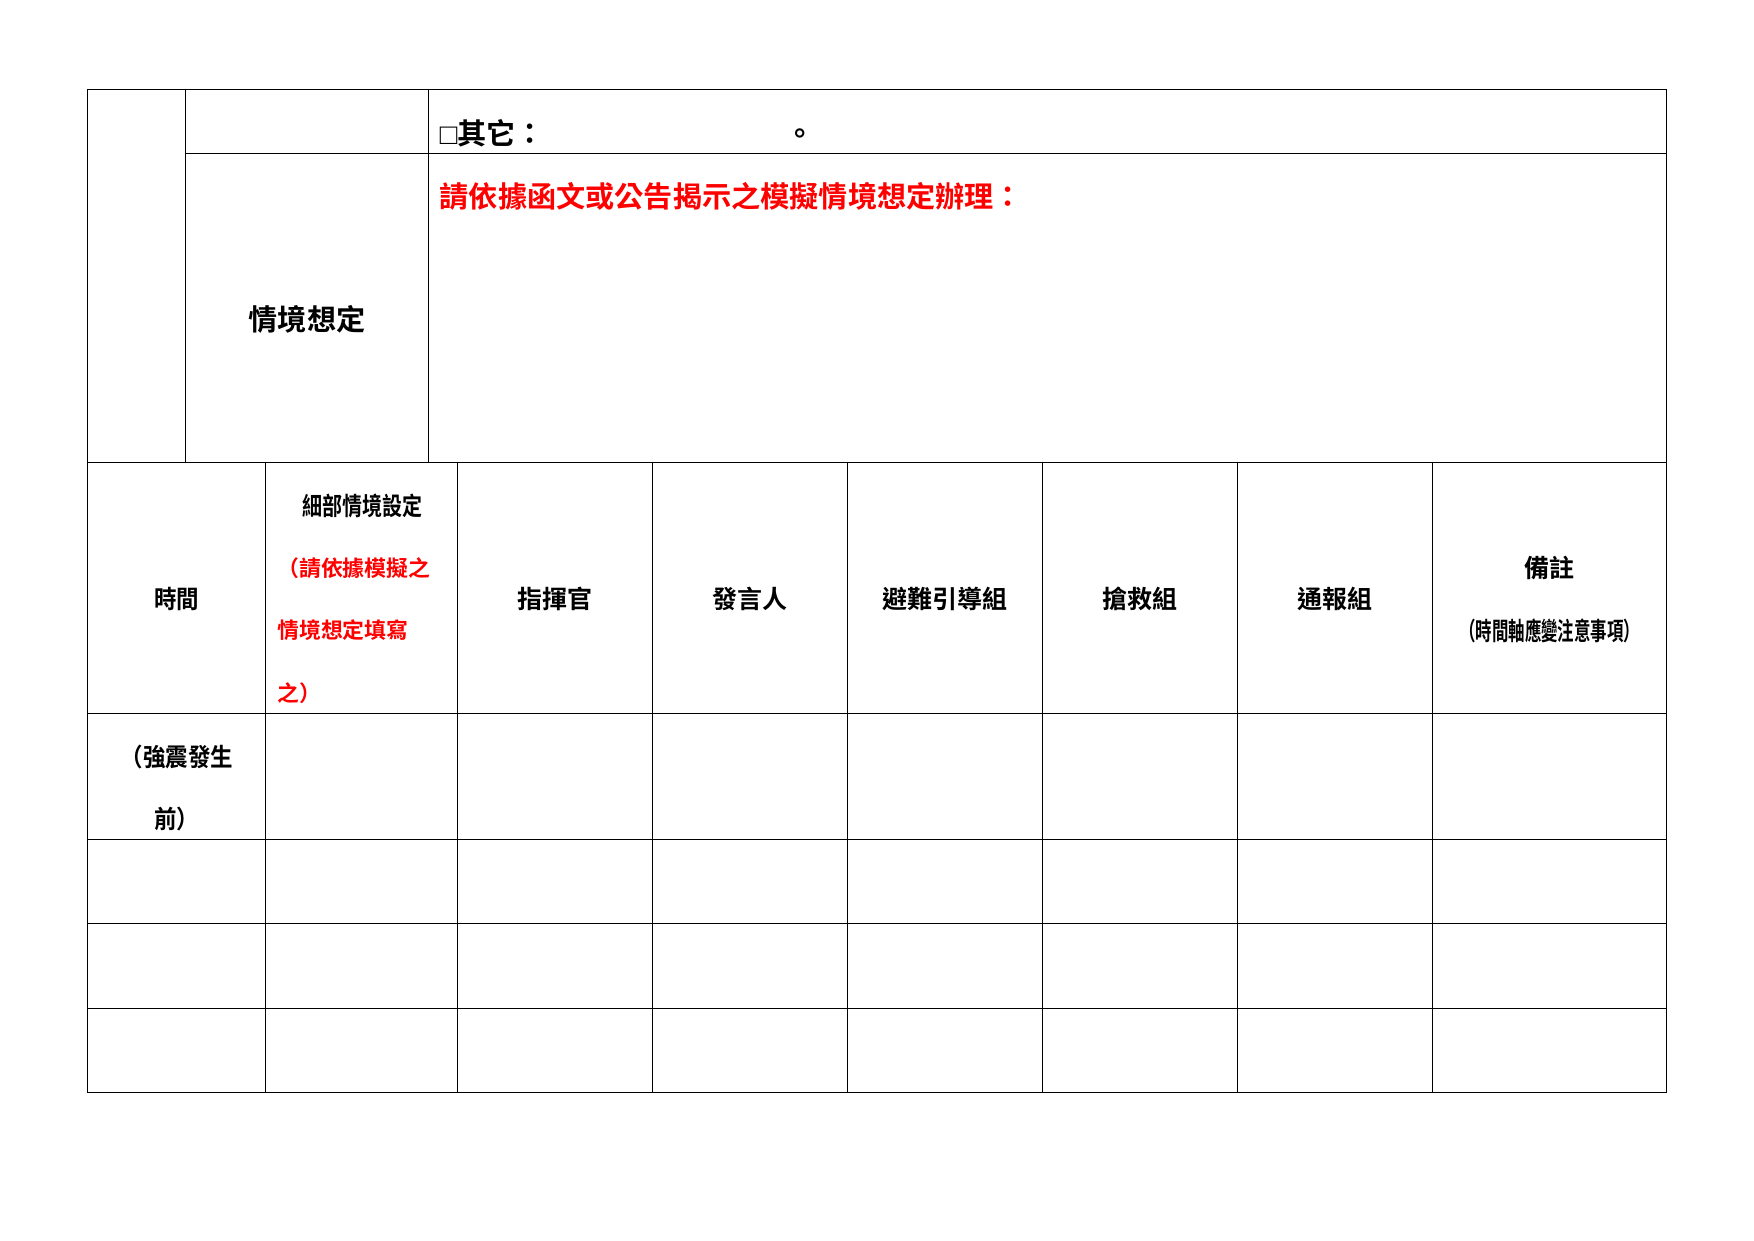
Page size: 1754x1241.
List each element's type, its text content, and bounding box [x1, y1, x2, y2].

table_cell [266, 714, 457, 839]
table_cell □其它： 。 [429, 90, 1666, 152]
table_cell 細部情境設定 （請依據模擬之情境想定填寫之） [266, 463, 457, 713]
table_cell 請依據函文或公告揭示之模擬情境想定辦理： [429, 154, 1666, 462]
table_cell [458, 714, 652, 839]
table_cell [266, 1009, 457, 1092]
table_cell [88, 90, 185, 462]
table_cell 搶救組 [1043, 463, 1237, 713]
table_cell [653, 840, 847, 923]
table_cell [88, 840, 265, 923]
table_cell [1043, 840, 1237, 923]
table_cell 時間 [88, 463, 265, 713]
table_cell 情境想定 [186, 154, 428, 462]
table_cell [1238, 1009, 1432, 1092]
table_cell [848, 924, 1042, 1007]
table_cell [266, 924, 457, 1007]
table_cell 通報組 [1238, 463, 1432, 713]
table_cell [1043, 924, 1237, 1007]
table_cell [458, 924, 652, 1007]
table_cell [88, 1009, 265, 1092]
table_cell [848, 1009, 1042, 1092]
table_cell [1043, 714, 1237, 839]
table_cell [1433, 924, 1666, 1007]
table_cell [1433, 1009, 1666, 1092]
table_cell [653, 924, 847, 1007]
table_cell [1433, 840, 1666, 923]
table_cell [1238, 714, 1432, 839]
table_cell 備註 （時間軸應變注意事項） [1433, 463, 1666, 713]
table_cell 發言人 [653, 463, 847, 713]
table_cell [266, 840, 457, 923]
table_cell [1238, 840, 1432, 923]
table_cell [848, 714, 1042, 839]
table_cell [186, 90, 428, 152]
table_cell [653, 714, 847, 839]
table_cell [88, 924, 265, 1007]
table_cell [1043, 1009, 1237, 1092]
table_cell 避難引導組 [848, 463, 1042, 713]
table_cell 指揮官 [458, 463, 652, 713]
table_cell [653, 1009, 847, 1092]
table_cell （強震發生前） [88, 714, 265, 839]
table_cell [848, 840, 1042, 923]
table_cell [1238, 924, 1432, 1007]
table_cell [1433, 714, 1666, 839]
table_cell [458, 1009, 652, 1092]
table_cell [458, 840, 652, 923]
